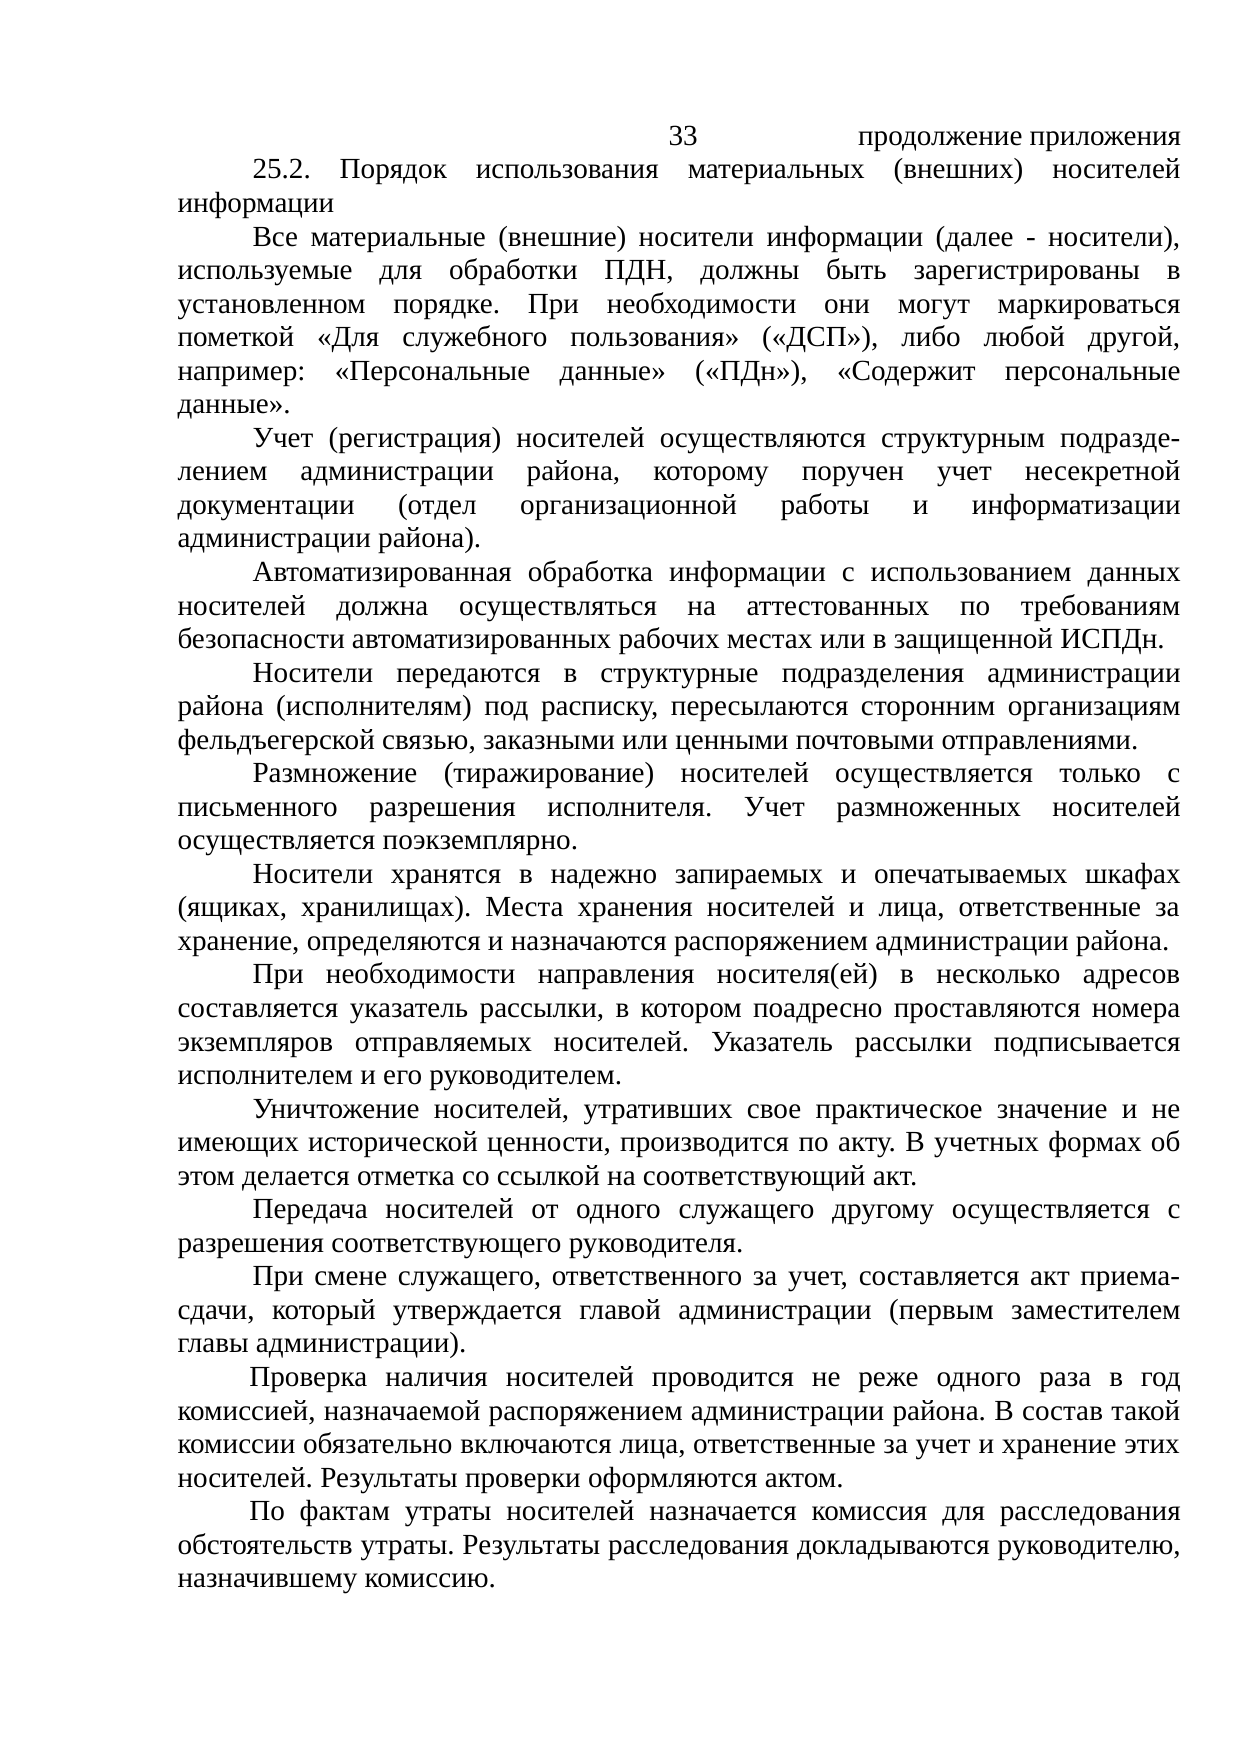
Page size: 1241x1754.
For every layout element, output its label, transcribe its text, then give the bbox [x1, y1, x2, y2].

text Все материальные (внешние) носители информации (далее - носители), используемые для обработки ПДН, должны быть зарегистрированы в установленном порядке. При необходимости они могут маркироваться пометкой «Для служебного пользования» («ДСП»), либо любой другой, например: «Персональные данные» («ПДн»), «Содержит персональные данные». [177, 219, 1181, 420]
text По фактам утраты носителей назначается комиссия для расследования обстоятельств утраты. Результаты расследования докладываются руководителю, назначившему комиссию. [177, 1493, 1181, 1594]
text Уничтожение носителей, утративших свое практическое значение и не имеющих исторической ценности, производится по акту. В учетных формах об этом делается отметка со ссылкой на соответствующий акт. [177, 1091, 1181, 1191]
text Проверка наличия носителей проводится не реже одного раза в год комиссией, назначаемой распоряжением администрации района. В состав такой комиссии обязательно включаются лица, ответственные за учет и хранение этих носителей. Результаты проверки оформляются актом. [177, 1359, 1181, 1493]
text При необходимости направления носителя(ей) в несколько адресов составляется указатель рассылки, в котором поадресно проставляются номера экземпляров отправляемых носителей. Указатель рассылки подписывается исполнителем и его руководителем. [177, 957, 1181, 1091]
text 25.2. Порядок использования материальных (внешних) носителей информации [177, 152, 1181, 219]
text Автоматизированная обработка информации с использованием данных носителей должна осуществляться на аттестованных по требованиям безопасности автоматизированных рабочих местах или в защищенной ИСПДн. [177, 554, 1181, 655]
text При смене служащего, ответственного за учет, составляется акт приема-сдачи, который утверждается главой администрации (первым заместителем главы администрации). [177, 1258, 1181, 1359]
text Учет (регистрация) носителей осуществляются структурным подразде-лением администрации района, которому поручен учет несекретной документации (отдел организационной работы и информатизации администрации района). [177, 420, 1181, 554]
text Носители хранятся в надежно запираемых и опечатываемых шкафах (ящиках, хранилищах). Места хранения носителей и лица, ответственные за хранение, определяются и назначаются распоряжением администрации района. [177, 856, 1181, 957]
text 33 продолжение приложения [177, 118, 1181, 152]
text Носители передаются в структурные подразделения администрации района (исполнителям) под расписку, пересылаются сторонним организациям фельдъегерской связью, заказными или ценными почтовыми отправлениями. [177, 655, 1181, 755]
text Передача носителей от одного служащего другому осуществляется с разрешения соответствующего руководителя. [177, 1191, 1181, 1258]
text Размножение (тиражирование) носителей осуществляется только с письменного разрешения исполнителя. Учет размноженных носителей осуществляется поэкземплярно. [177, 755, 1181, 856]
